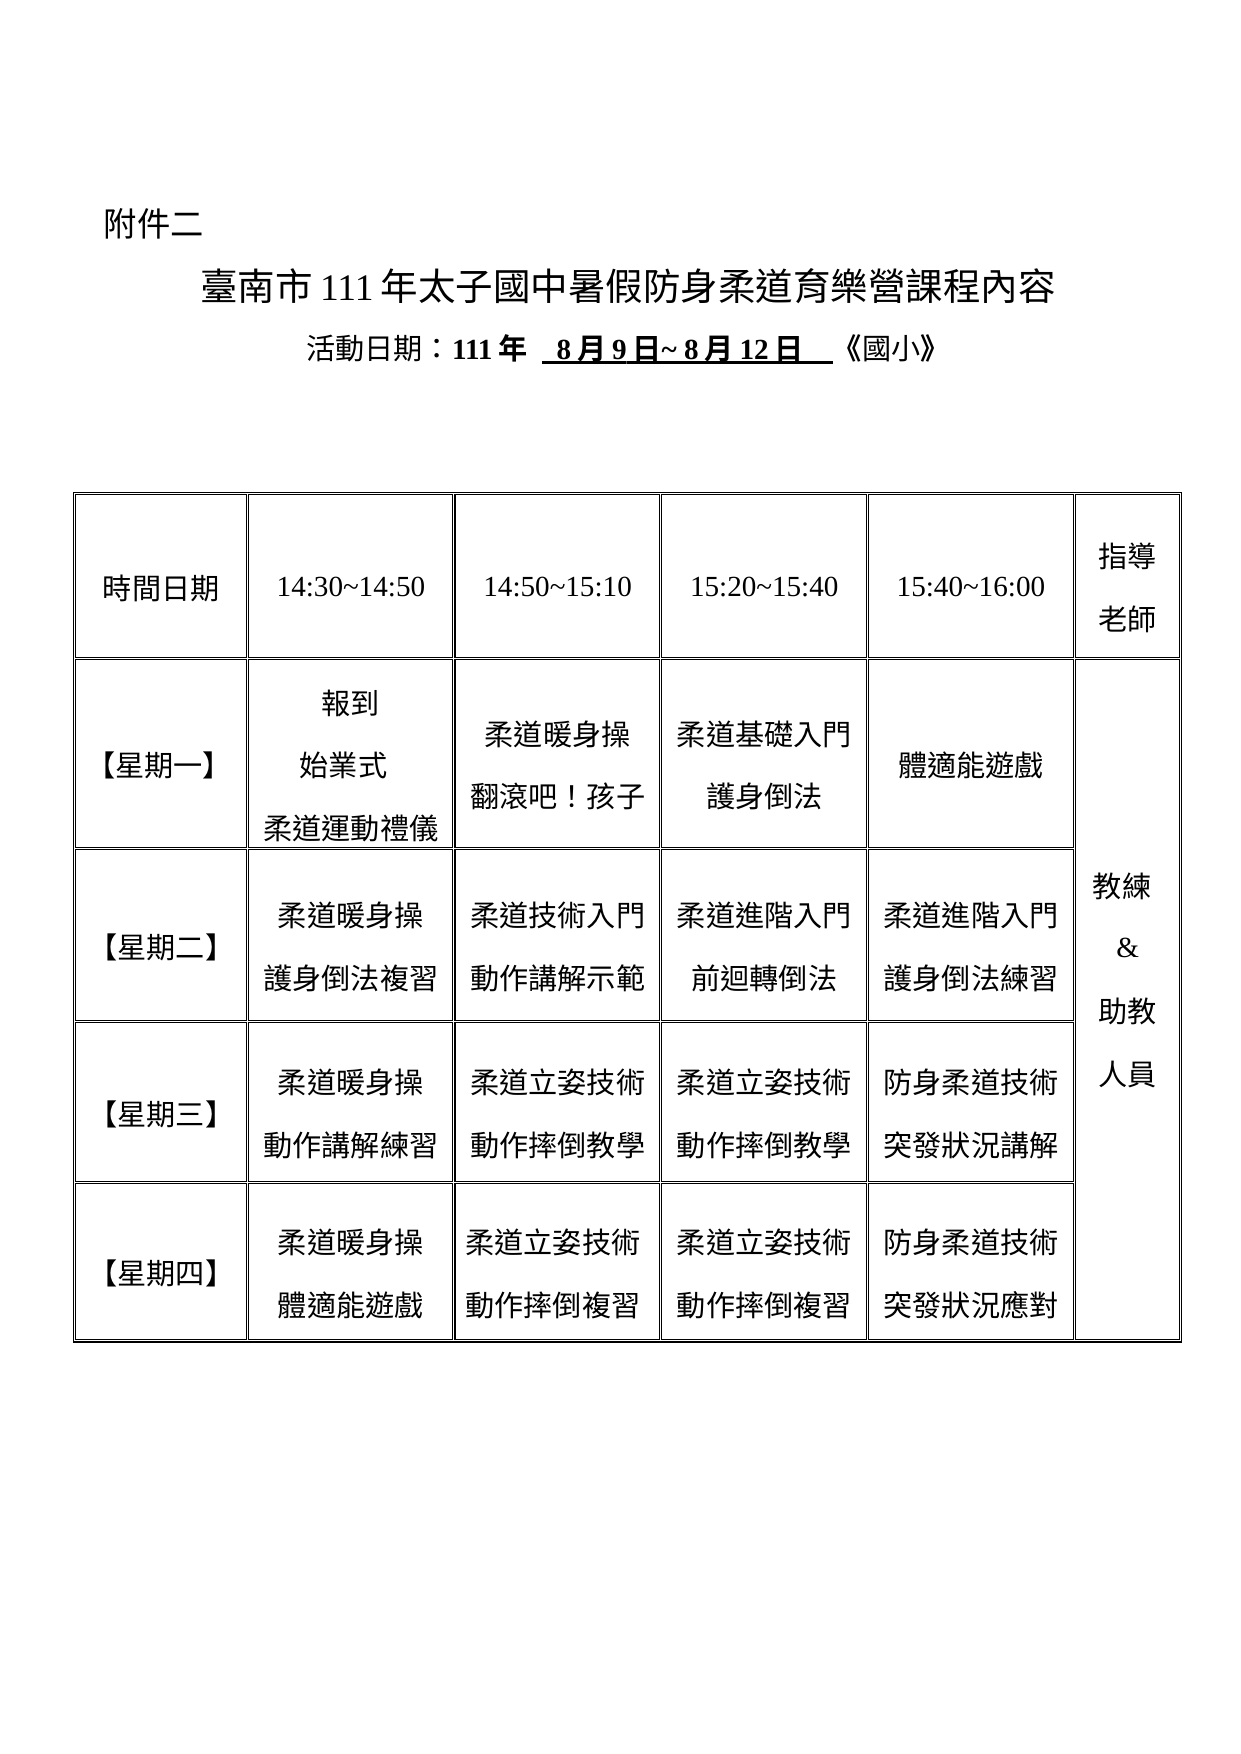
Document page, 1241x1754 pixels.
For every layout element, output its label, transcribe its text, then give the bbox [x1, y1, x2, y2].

table_header 時間日期 [76, 495, 246, 657]
table_header 14:50~15:10 [456, 495, 659, 657]
table_cell 柔道立姿技術 動作摔倒複習 [456, 1184, 659, 1339]
table_cell 教練 & 助教人員 [1076, 660, 1179, 1339]
text 活動日期：111年 8月9日~ 8月12日 《國小》 [103, 305, 1152, 367]
table_cell 柔道暖身操 動作講解練習 [249, 1023, 452, 1181]
table_cell 【星期三】 [76, 1023, 246, 1181]
table_cell 柔道暖身操 護身倒法複習 [249, 850, 452, 1019]
table_cell 【星期一】 [76, 660, 246, 847]
text 臺南市111年太子國中暑假防身柔道育樂營課程內容 [103, 242, 1152, 305]
table_cell 柔道暖身操 翻滾吧！孩子 [456, 660, 659, 847]
table_cell 柔道技術入門 動作講解示範 [456, 850, 659, 1019]
table_cell 體適能遊戲 [869, 660, 1073, 847]
table_cell 柔道基礎入門 護身倒法 [662, 660, 866, 847]
table_cell 柔道立姿技術 動作摔倒教學 [662, 1023, 866, 1181]
table_header 15:20~15:40 [662, 495, 866, 657]
table_header 15:40~16:00 [869, 495, 1073, 657]
table_cell 柔道進階入門 前迴轉倒法 [662, 850, 866, 1019]
table_cell 柔道立姿技術 動作摔倒複習 [662, 1184, 866, 1339]
table_cell 柔道進階入門 護身倒法練習 [869, 850, 1073, 1019]
table_cell 防身柔道技術 突發狀況應對 [869, 1184, 1073, 1339]
table_header 指導老師 [1076, 495, 1179, 657]
table_cell 【星期四】 [76, 1184, 246, 1339]
table_cell 柔道暖身操 體適能遊戲 [249, 1184, 452, 1339]
table_cell 柔道立姿技術 動作摔倒教學 [456, 1023, 659, 1181]
table_cell 【星期二】 [76, 850, 246, 1019]
table_cell 報到 始業式 柔道運動禮儀 [249, 660, 452, 847]
text 附件二 [103, 180, 1152, 242]
table_cell 防身柔道技術 突發狀況講解 [869, 1023, 1073, 1181]
table_header 14:30~14:50 [249, 495, 452, 657]
